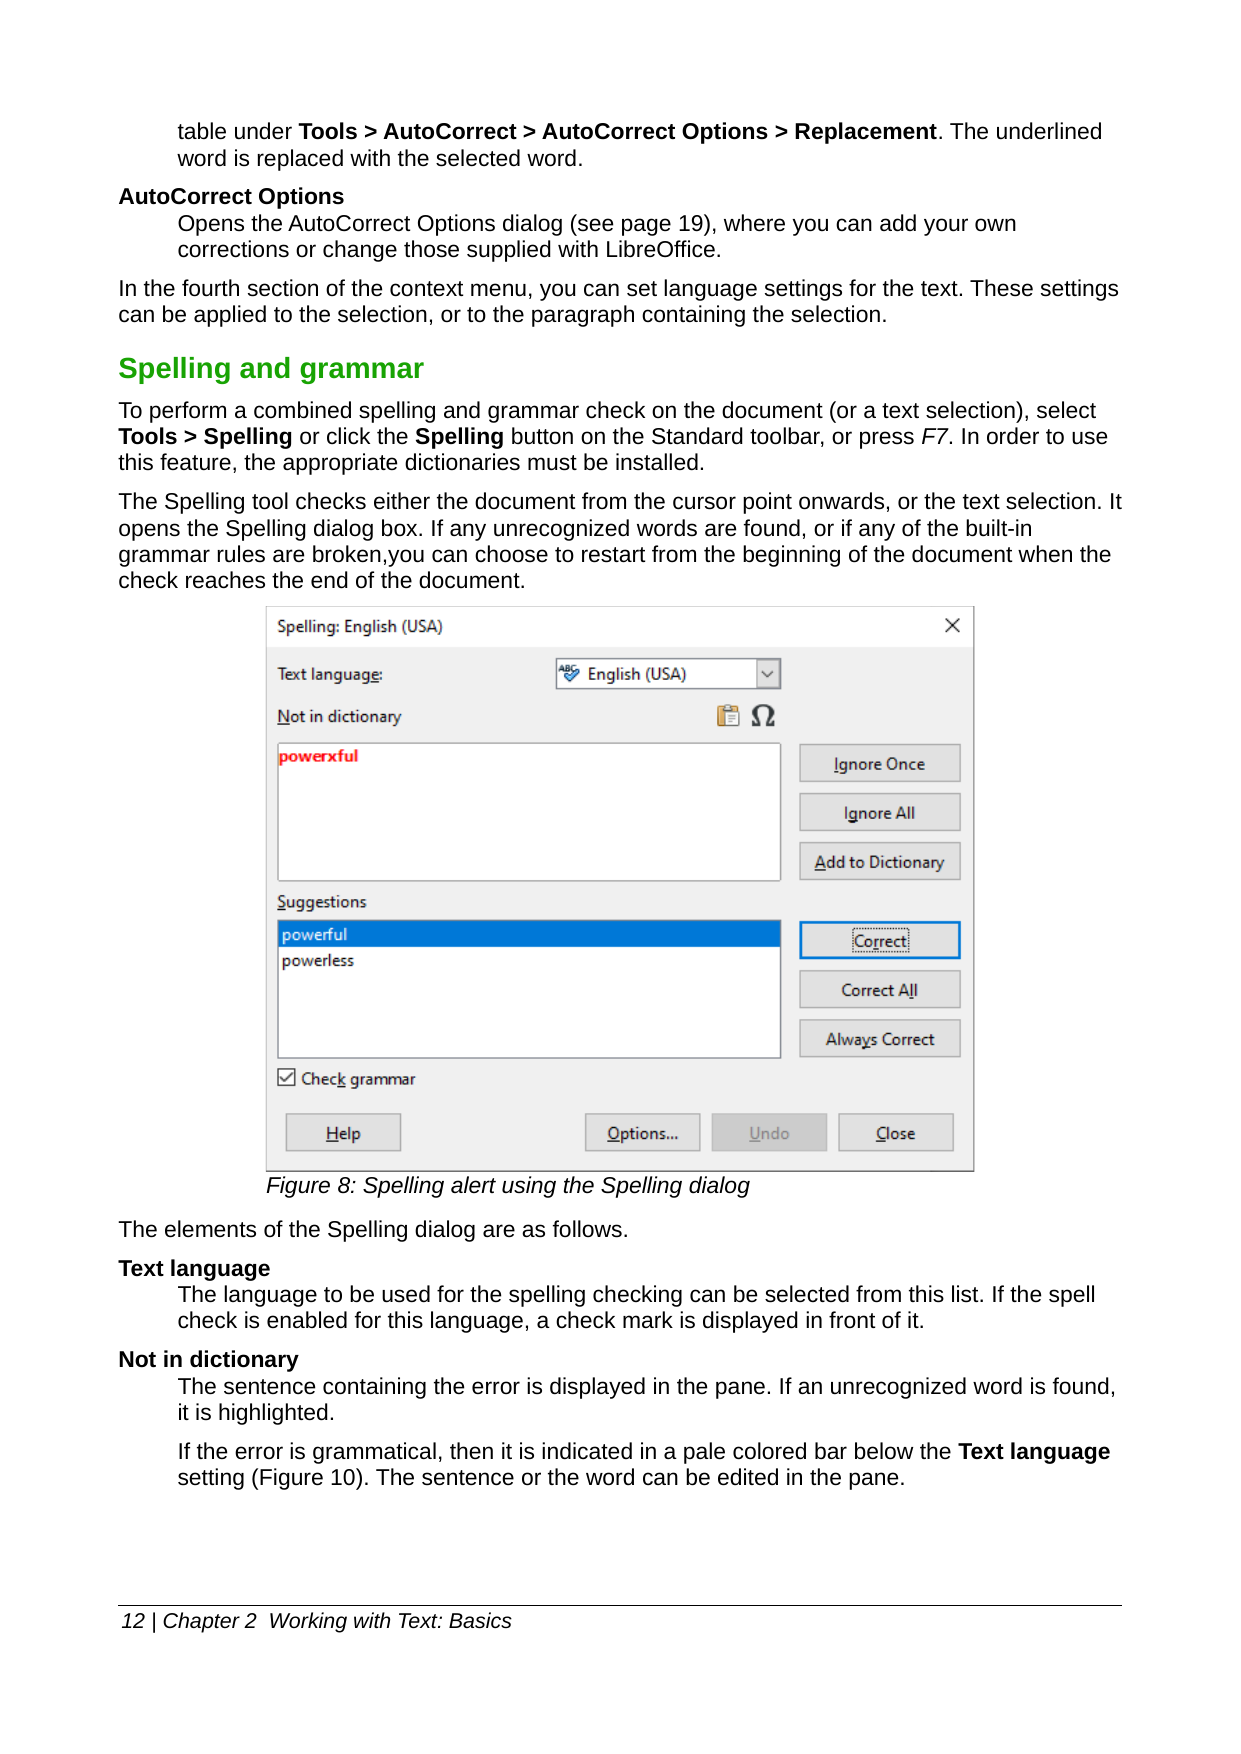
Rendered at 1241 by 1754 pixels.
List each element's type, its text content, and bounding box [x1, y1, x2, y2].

text Figure 8: Spelling alert using the Spelling dialog [266, 1172, 974, 1198]
list The elements of the Spelling dialog are as follows. [118, 1216, 1122, 1242]
picture [265, 606, 975, 1172]
text Text language [118, 1255, 1122, 1281]
subtitle Spelling and grammar [118, 351, 1122, 385]
text Not in dictionary [118, 1346, 1122, 1373]
text If the error is grammatical, then it is indicated in a pale colored bar below the Text language setting (Figure 10). The sentence or the word can be edited in the pane. [177, 1438, 1122, 1491]
text To perform a combined spelling and grammar check on the document (or a text selection), select Tools > Spelling or click the Spelling button on the Standard toolbar, or press F7. In order to use this feature, the appropriate dictionaries must be installed. [118, 397, 1122, 476]
text In the fourth section of the context menu, you can set language settings for the text. These settings can be applied to the selection, or to the paragraph containing the selection. [118, 275, 1122, 328]
text table under Tools > AutoCorrect > AutoCorrect Options > Replacement. The underlined word is replaced with the selected word. [177, 118, 1122, 171]
text Opens the AutoCorrect Options dialog (see page 19), where you can add your own corrections or change those supplied with LibreOffice. [177, 210, 1122, 262]
text AutoCorrect Options [118, 183, 1122, 210]
text The sentence containing the error is displayed in the pane. If an unrecognized word is found, it is highlighted. [177, 1373, 1122, 1425]
text The language to be used for the spelling checking can be selected from this list. If the spell check is enabled for this language, a check mark is displayed in front of it. [177, 1281, 1122, 1334]
text The Spelling tool checks either the document from the cursor point onwards, or the text selection. It opens the Spelling dialog box. If any unrecognized words are found, or if any of the built-in grammar rules are broken,you can choose to restart from the beginning of the document when the check reaches the end of the document. [118, 488, 1122, 593]
